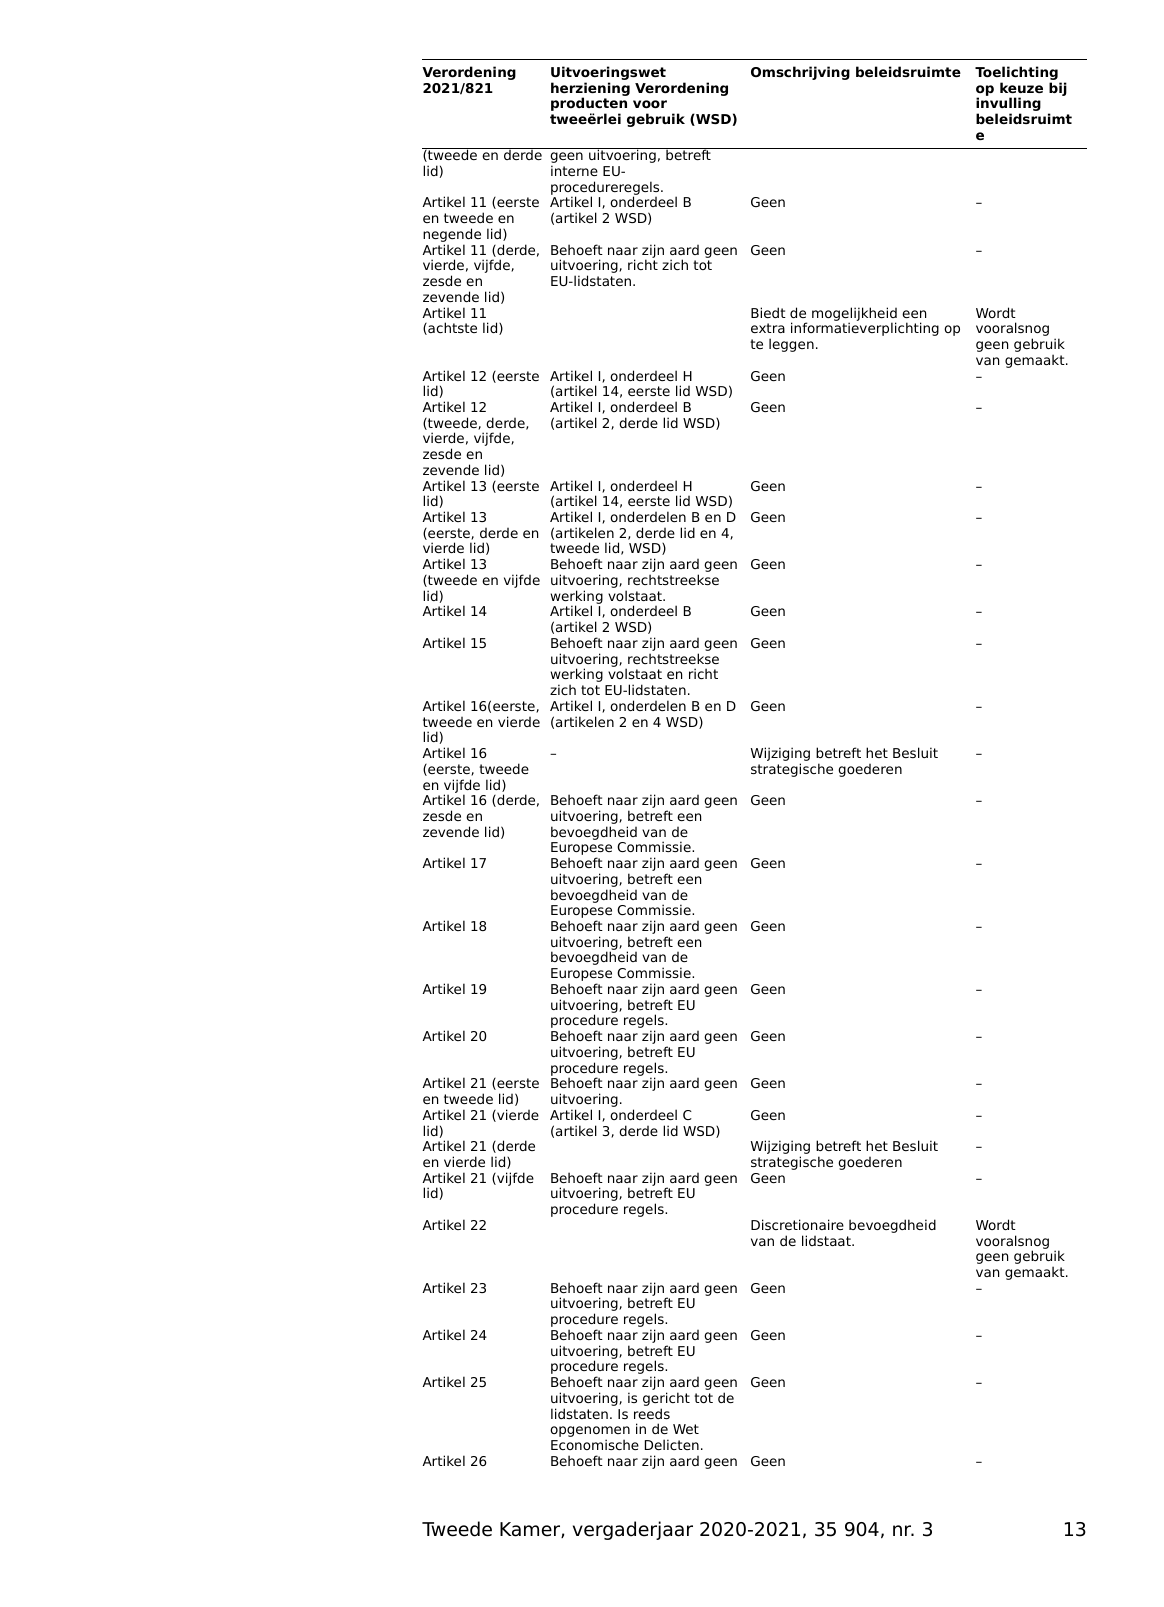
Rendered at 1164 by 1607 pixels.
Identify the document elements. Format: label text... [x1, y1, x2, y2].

table_cell – [970, 604, 1087, 636]
table_cell Behoeft naar zijn aard geen [544, 1454, 744, 1469]
table_cell Geen [744, 400, 969, 478]
table_cell – [970, 856, 1087, 919]
table_cell Geen [744, 1328, 969, 1375]
table_cell [970, 149, 1087, 195]
table_cell Geen [744, 699, 969, 746]
table_cell (tweede en derde lid) [422, 149, 544, 195]
table_cell Artikel 26 [422, 1454, 544, 1469]
table_cell – [970, 195, 1087, 242]
table_cell – [970, 793, 1087, 856]
table_cell Behoeft naar zijn aard geen uitvoering, betreft EU procedure regels. [544, 1328, 744, 1375]
table_cell Artikel 21 (derde en vierde lid) [422, 1139, 544, 1171]
table_cell – [970, 1029, 1087, 1076]
table_cell – [970, 1076, 1087, 1108]
table_cell Artikel 12 (eerste lid) [422, 368, 544, 400]
table_cell – [970, 919, 1087, 982]
table_cell Behoeft naar zijn aard geen uitvoering, rechtstreekse werking volstaat en richt zich tot EU-lidstaten. [544, 636, 744, 699]
table_cell Artikel 12 (tweede, derde, vierde, vijfde, zesde en zevende lid) [422, 400, 544, 478]
table_cell Artikel I, onderdeel C (artikel 3, derde lid WSD) [544, 1108, 744, 1139]
table_cell Geen [744, 1108, 969, 1139]
table_cell Artikel I, onderdeel H (artikel 14, eerste lid WSD) [544, 368, 744, 400]
table_cell Geen [744, 510, 969, 557]
table_cell geen uitvoering, betreft interne EU- procedureregels. [544, 149, 744, 195]
table_cell Geen [744, 195, 969, 242]
table_cell Geen [744, 636, 969, 699]
table_cell – [970, 479, 1087, 510]
table_cell – [544, 746, 744, 793]
table_header Uitvoeringswet herziening Verordening producten voor tweeërlei gebruik (WSD) [544, 60, 744, 148]
table_cell Artikel 23 [422, 1281, 544, 1328]
table_cell Geen [744, 243, 969, 305]
table_cell Geen [744, 479, 969, 510]
table_cell – [970, 510, 1087, 557]
table_cell Geen [744, 557, 969, 604]
table_cell [544, 305, 744, 368]
table_cell Artikel 21 (eerste en tweede lid) [422, 1076, 544, 1108]
table_cell Geen [744, 1029, 969, 1076]
table_cell – [970, 243, 1087, 305]
table_cell Artikel 14 [422, 604, 544, 636]
table_cell Artikel 11 (achtste lid) [422, 305, 544, 368]
table_cell Artikel 17 [422, 856, 544, 919]
table_cell [744, 149, 969, 195]
table_cell Artikel I, onderdeel B (artikel 2 WSD) [544, 604, 744, 636]
table_cell Geen [744, 919, 969, 982]
table_cell Artikel 20 [422, 1029, 544, 1076]
table_cell Artikel 16 (derde, zesde en zevende lid) [422, 793, 544, 856]
table_cell Behoeft naar zijn aard geen uitvoering, betreft EU procedure regels. [544, 982, 744, 1029]
table_cell Discretionaire bevoegdheid van de lidstaat. [744, 1218, 969, 1281]
table_cell Geen [744, 604, 969, 636]
table_cell Behoeft naar zijn aard geen uitvoering, is gericht tot de lidstaten. Is reeds opgenomen in de Wet Economische Delicten. [544, 1375, 744, 1454]
table_cell – [970, 1281, 1087, 1328]
table_cell Wordt vooralsnog geen gebruik van gemaakt. [970, 305, 1087, 368]
table_cell Behoeft naar zijn aard geen uitvoering, betreft EU procedure regels. [544, 1281, 744, 1328]
table_cell Geen [744, 1171, 969, 1218]
table_cell – [970, 1108, 1087, 1139]
table_cell Behoeft naar zijn aard geen uitvoering, betreft EU procedure regels. [544, 1029, 744, 1076]
table_cell Geen [744, 368, 969, 400]
table_cell Artikel 25 [422, 1375, 544, 1454]
table_cell – [970, 368, 1087, 400]
table_cell Behoeft naar zijn aard geen uitvoering. [544, 1076, 744, 1108]
table_cell Behoeft naar zijn aard geen uitvoering, richt zich tot EU-lidstaten. [544, 243, 744, 305]
table_cell Artikel I, onderdeel B (artikel 2 WSD) [544, 195, 744, 242]
table_cell Artikel 21 (vijfde lid) [422, 1171, 544, 1218]
table_cell – [970, 1139, 1087, 1171]
table_cell – [970, 746, 1087, 793]
table_header Verordening 2021/821 [422, 60, 544, 148]
table_cell Behoeft naar zijn aard geen uitvoering, rechtstreekse werking volstaat. [544, 557, 744, 604]
table_cell [544, 1139, 744, 1171]
table_cell – [970, 1375, 1087, 1454]
table_cell – [970, 1454, 1087, 1469]
table_cell Artikel 15 [422, 636, 544, 699]
table_cell Artikel I, onderdelen B en D (artikelen 2 en 4 WSD) [544, 699, 744, 746]
table_cell Artikel I, onderdelen B en D (artikelen 2, derde lid en 4, tweede lid, WSD) [544, 510, 744, 557]
table_cell Behoeft naar zijn aard geen uitvoering, betreft een bevoegdheid van de Europese Commissie. [544, 919, 744, 982]
table_cell Artikel 16 (eerste, tweede en vijfde lid) [422, 746, 544, 793]
table_cell – [970, 1328, 1087, 1375]
table_cell Geen [744, 1281, 969, 1328]
table_cell – [970, 699, 1087, 746]
table_cell Artikel 11 (eerste en tweede en negende lid) [422, 195, 544, 242]
table_cell Artikel 13 (eerste, derde en vierde lid) [422, 510, 544, 557]
table_cell Wijziging betreft het Besluit strategische goederen [744, 1139, 969, 1171]
table_cell Behoeft naar zijn aard geen uitvoering, betreft een bevoegdheid van de Europese Commissie. [544, 856, 744, 919]
table_cell Artikel 22 [422, 1218, 544, 1281]
table_cell Artikel 24 [422, 1328, 544, 1375]
table_cell Geen [744, 1375, 969, 1454]
table_cell Artikel 19 [422, 982, 544, 1029]
table_cell Geen [744, 856, 969, 919]
table_cell – [970, 400, 1087, 478]
table_header Toelichting op keuze bij invulling beleidsruimte [970, 60, 1087, 148]
table_cell Behoeft naar zijn aard geen uitvoering, betreft een bevoegdheid van de Europese Commissie. [544, 793, 744, 856]
table_cell Artikel 13 (eerste lid) [422, 479, 544, 510]
table_cell Artikel I, onderdeel B (artikel 2, derde lid WSD) [544, 400, 744, 478]
table_cell – [970, 557, 1087, 604]
table_cell Geen [744, 1076, 969, 1108]
table_cell Biedt de mogelijkheid een extra informatieverplichting op te leggen. [744, 305, 969, 368]
table_cell Artikel 21 (vierde lid) [422, 1108, 544, 1139]
table_cell Wijziging betreft het Besluit strategische goederen [744, 746, 969, 793]
table_cell Geen [744, 793, 969, 856]
table_cell Artikel I, onderdeel H (artikel 14, eerste lid WSD) [544, 479, 744, 510]
table_cell – [970, 1171, 1087, 1218]
table_cell Artikel 13 (tweede en vijfde lid) [422, 557, 544, 604]
table_cell Geen [744, 1454, 969, 1469]
table_header Omschrijving beleidsruimte [744, 60, 969, 148]
table_cell [544, 1218, 744, 1281]
table_cell Wordt vooralsnog geen gebruik van gemaakt. [970, 1218, 1087, 1281]
table_cell Behoeft naar zijn aard geen uitvoering, betreft EU procedure regels. [544, 1171, 744, 1218]
table_cell Artikel 18 [422, 919, 544, 982]
table_cell Artikel 16(eerste, tweede en vierde lid) [422, 699, 544, 746]
table_cell Geen [744, 982, 969, 1029]
table_cell Artikel 11 (derde, vierde, vijfde, zesde en zevende lid) [422, 243, 544, 305]
table_cell – [970, 636, 1087, 699]
table_cell – [970, 982, 1087, 1029]
